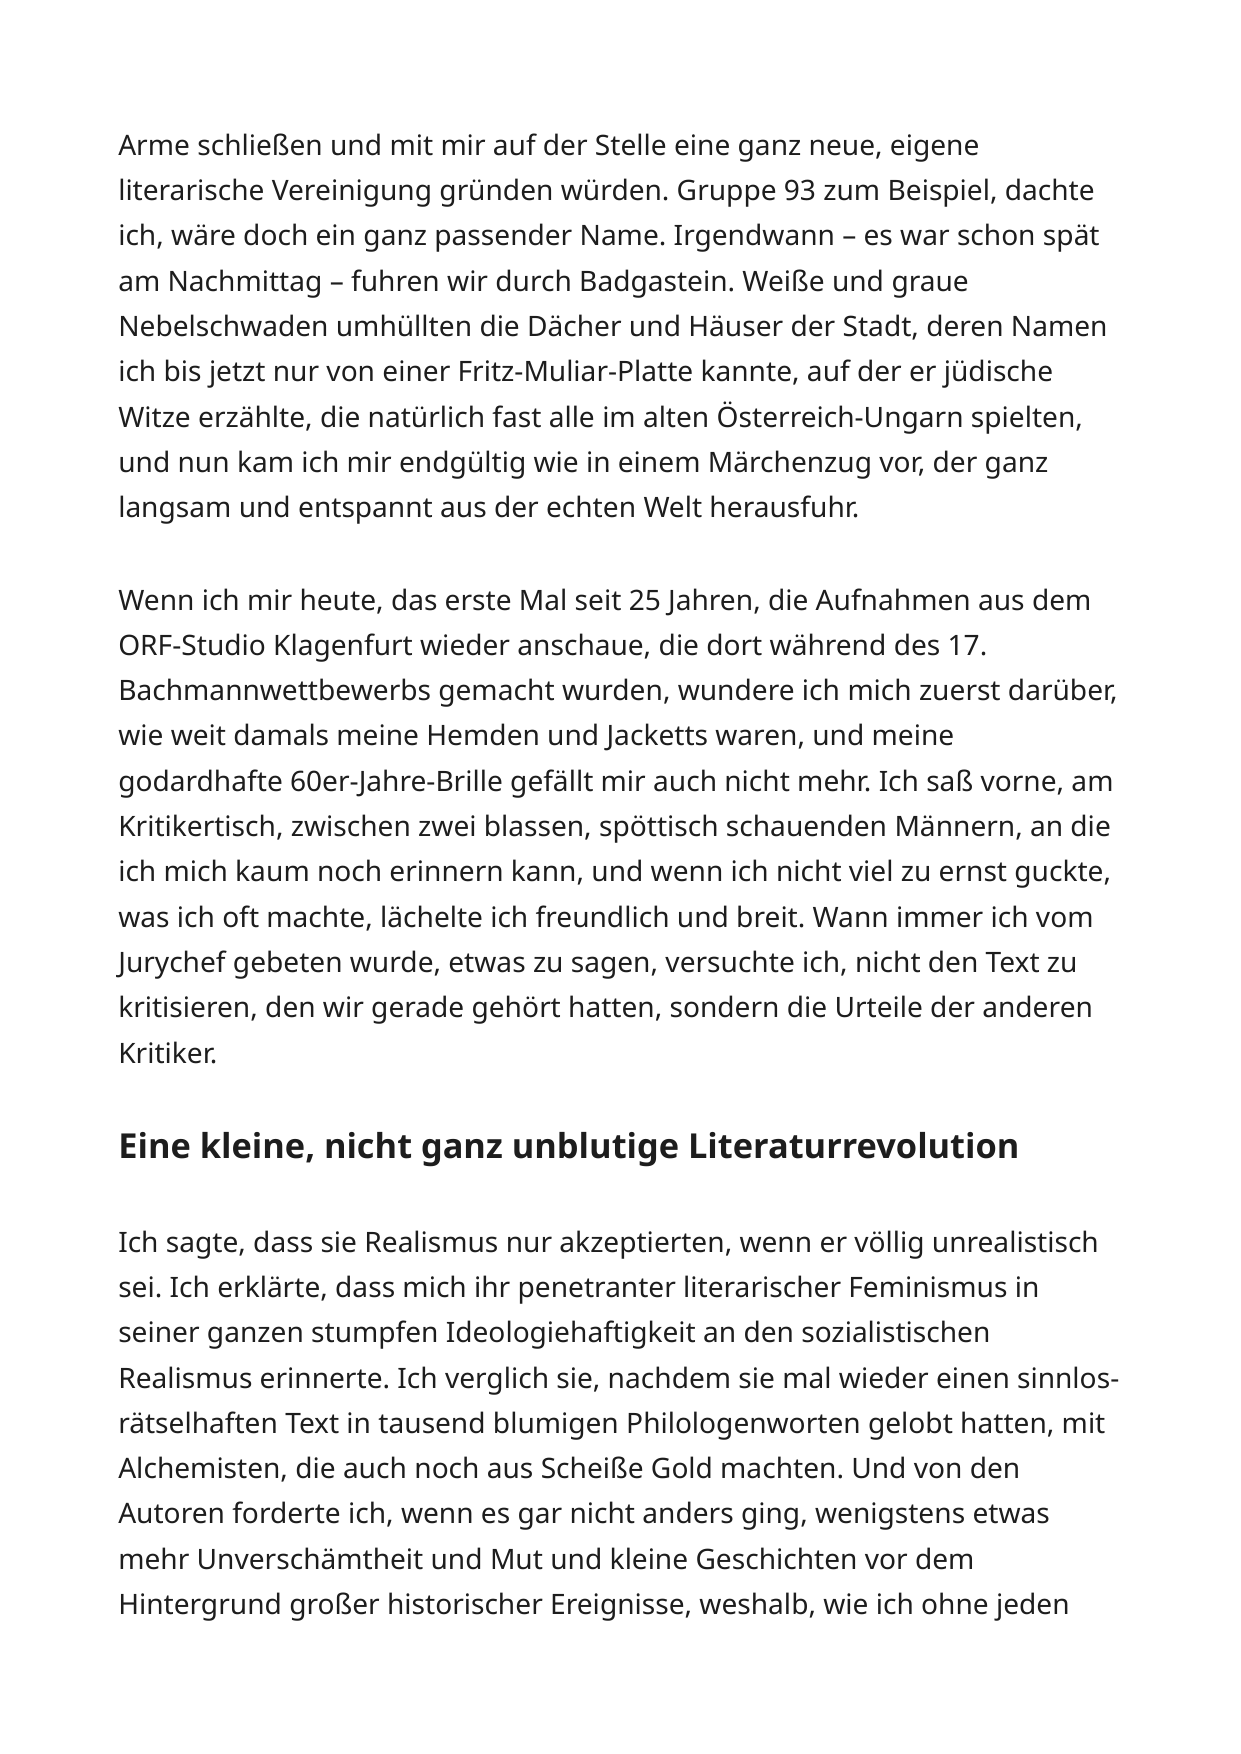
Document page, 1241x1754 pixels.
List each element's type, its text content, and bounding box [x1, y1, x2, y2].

text Arme schließen und mit mir auf der Stelle eine ganz neue, eigene literarische Vereinigung gründen würden. Gruppe 93 zum Beispiel, dachte ich, wäre doch ein ganz passender Name. Irgendwann – es war schon spät am Nachmittag – fuhren wir durch Badgastein. Weiße und graue Nebelschwaden umhüllten die Dächer und Häuser der Stadt, deren Namen ich bis jetzt nur von einer Fritz-Muliar-Platte kannte, auf der er jüdische Witze erzählte, die natürlich fast alle im alten Österreich-Ungarn spielten, und nun kam ich mir endgültig wie in einem Märchenzug vor, der ganz langsam und entspannt aus der echten Welt herausfuhr. [118, 118, 1122, 526]
subtitle Eine kleine, nicht ganz unblutige Literaturrevolution [118, 1118, 1122, 1168]
text Wenn ich mir heute, das erste Mal seit 25 Jahren, die Aufnahmen aus dem ORF-Studio Klagenfurt wieder anschaue, die dort während des 17. Bachmannwettbewerbs gemacht wurden, wundere ich mich zuerst darüber, wie weit damals meine Hemden und Jacketts waren, und meine godardhafte 60er-Jahre-Brille gefällt mir auch nicht mehr. Ich saß vorne, am Kritikertisch, zwischen zwei blassen, spöttisch schauenden Männern, an die ich mich kaum noch erinnern kann, und wenn ich nicht viel zu ernst guckte, was ich oft machte, lächelte ich freundlich und breit. Wann immer ich vom Jurychef gebeten wurde, etwas zu sagen, versuchte ich, nicht den Text zu kritisieren, den wir gerade gehört hatten, sondern die Urteile der anderen Kritiker. [118, 573, 1122, 1071]
text Ich sagte, dass sie Realismus nur akzeptierten, wenn er völlig unrealistisch sei. Ich erklärte, dass mich ihr penetranter literarischer Feminismus in seiner ganzen stumpfen Ideologiehaftigkeit an den sozialistischen Realismus erinnerte. Ich verglich sie, nachdem sie mal wieder einen sinnlos-rätselhaften Text in tausend blumigen Philologenworten gelobt hatten, mit Alchemisten, die auch noch aus Scheiße Gold machten. Und von den Autoren forderte ich, wenn es gar nicht anders ging, wenigstens etwas mehr Unverschämtheit und Mut und kleine Geschichten vor dem Hintergrund großer historischer Ereignisse, weshalb, wie ich ohne jeden [118, 1215, 1122, 1623]
